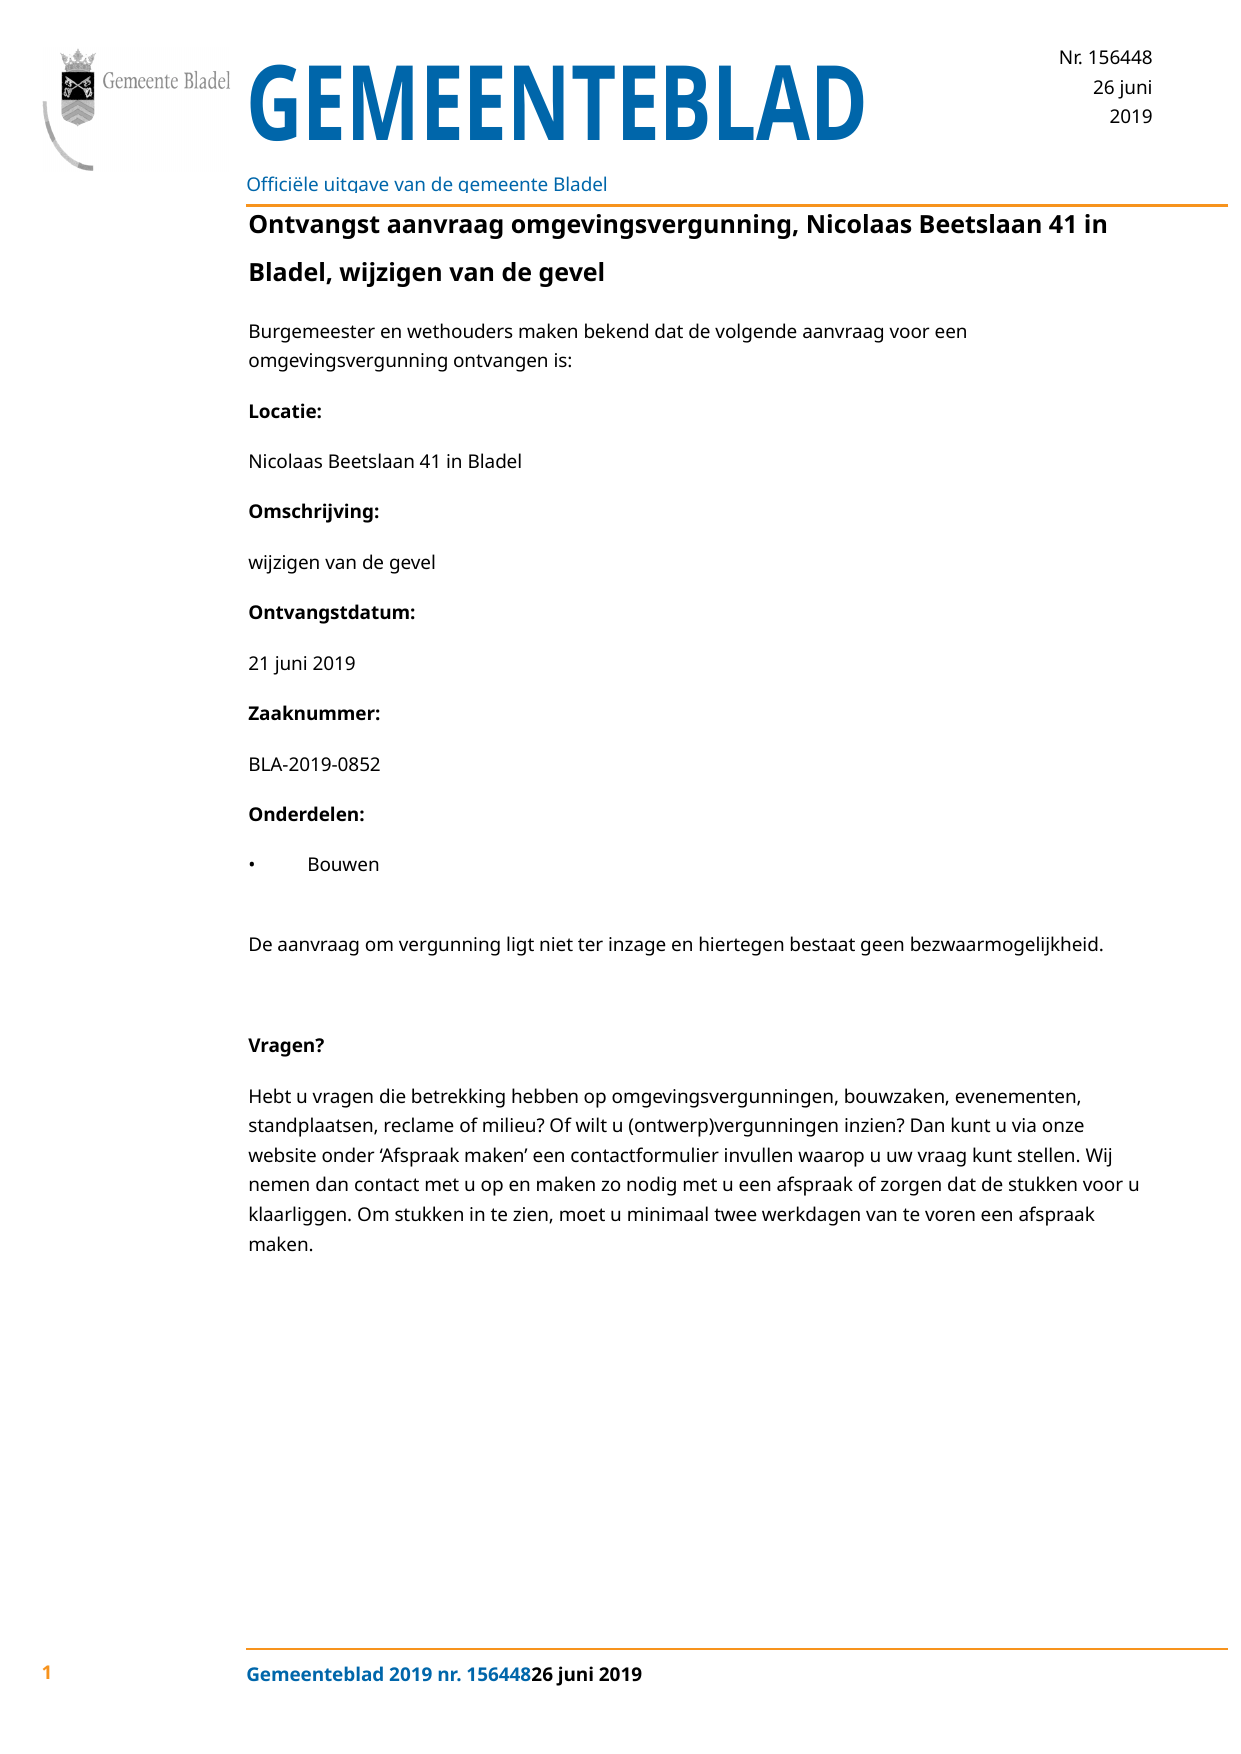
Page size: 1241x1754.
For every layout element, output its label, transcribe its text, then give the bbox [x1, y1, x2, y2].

text Ontvangst aanvraag omgevingsvergunning, Nicolaas Beetslaan 41 in Bladel, wijzigen van de gevel [248, 207, 1152, 288]
text Zaaknummer: [248, 700, 1152, 726]
text Vragen? [248, 1032, 1152, 1058]
list Bouwen [248, 852, 1152, 877]
text 21 juni 2019 [248, 650, 1152, 676]
text Onderdelen: [248, 801, 1152, 827]
text Ontvangstdatum: [248, 599, 1152, 625]
text De aanvraag om vergunning ligt niet ter inzage en hiertegen bestaat geen bezwaarmogelijkheid. [248, 932, 1152, 957]
text Hebt u vragen die betrekking hebben op omgevingsvergunningen, bouwzaken, evenementen, standplaatsen, reclame of milieu? Of wilt u (ontwerp)vergunningen inzien? Dan kunt u via onze website onder ‘Afspraak maken’ een contactformulier invullen waarop u uw vraag kunt stellen. Wij nemen dan contact met u op en maken zo nodig met u een afspraak of zorgen dat de stukken voor u klaarliggen. Om stukken in te zien, moet u minimaal twee werkdagen van te voren een afspraak maken. [248, 1083, 1152, 1257]
text Omschrijving: [248, 499, 1152, 524]
text Nicolaas Beetslaan 41 in Bladel [248, 448, 1152, 474]
text Locatie: [248, 398, 1152, 424]
text Burgemeester en wethouders maken bekend dat de volgende aanvraag voor een omgevingsvergunning ontvangen is: [248, 318, 1152, 373]
text wijzigen van de gevel [248, 549, 1152, 575]
picture [41, 47, 231, 172]
text BLA-2019-0852 [248, 751, 1152, 777]
